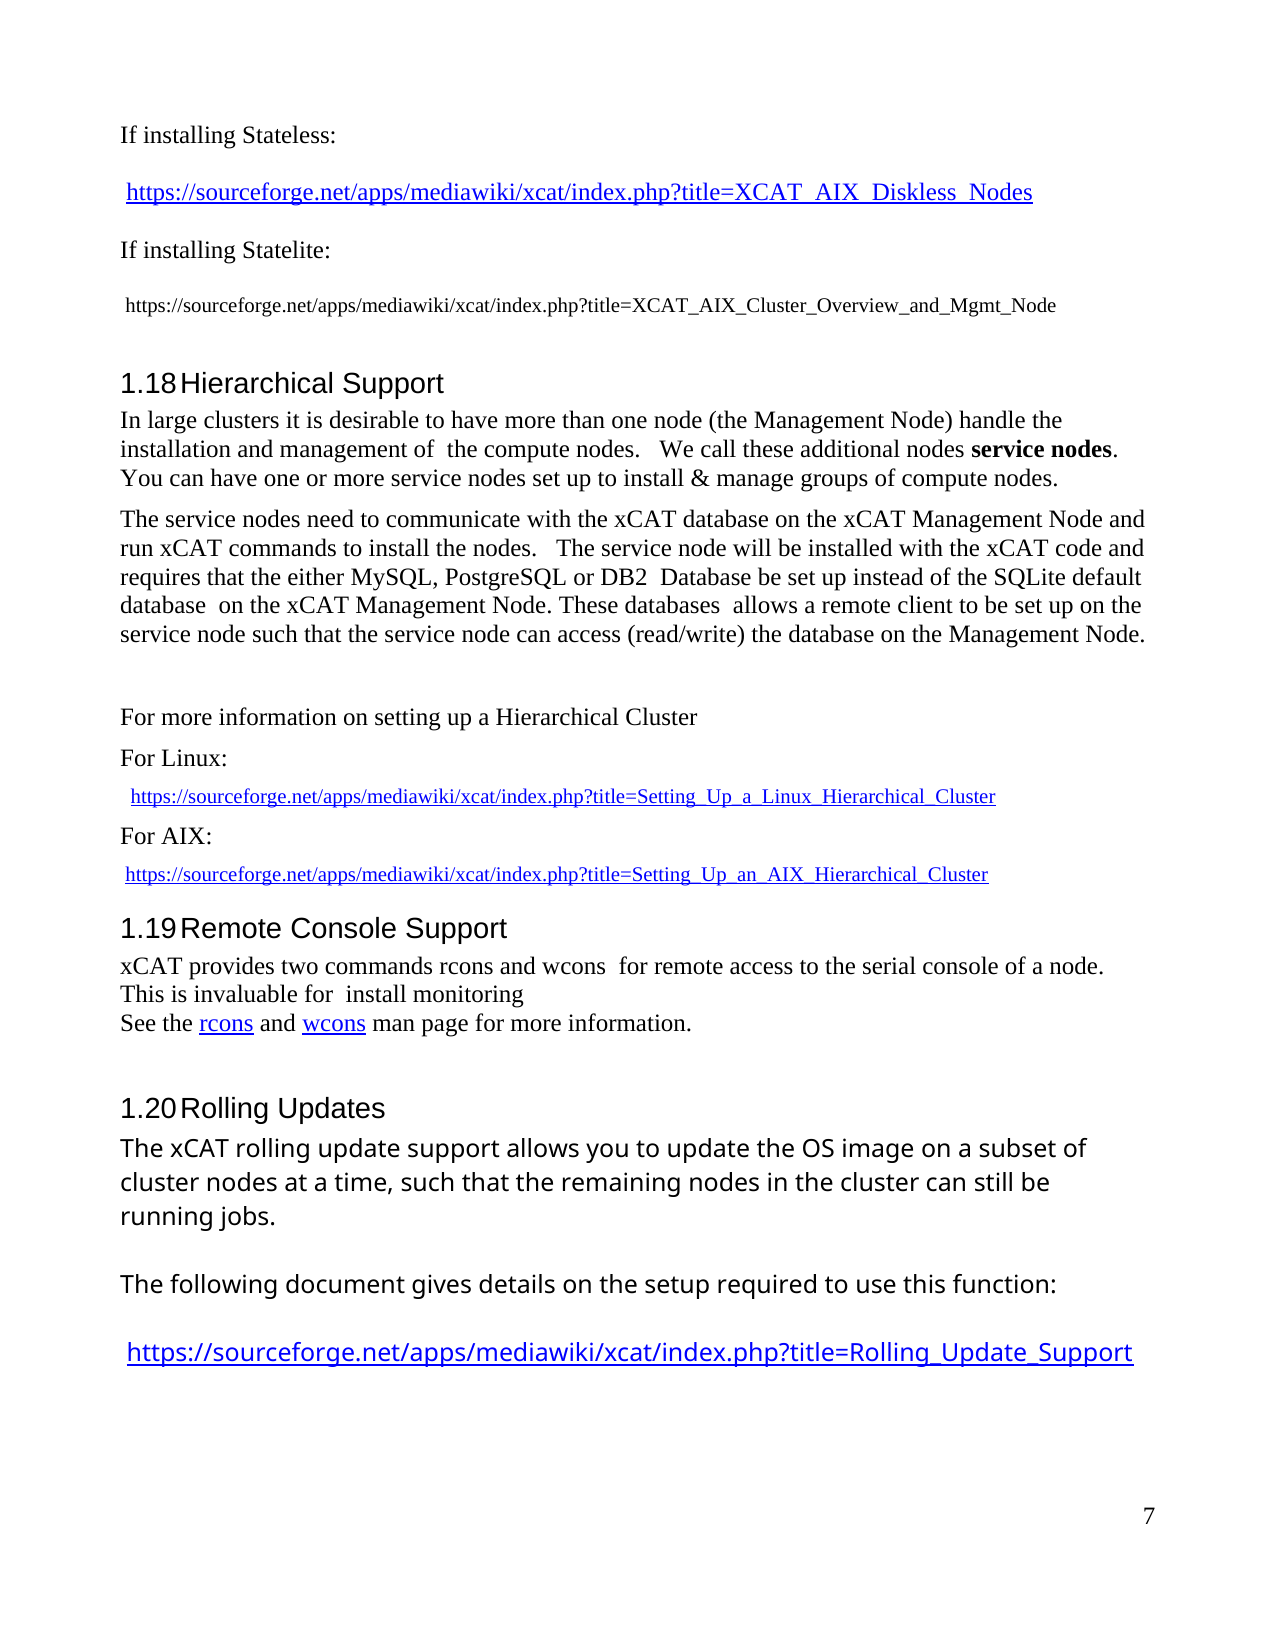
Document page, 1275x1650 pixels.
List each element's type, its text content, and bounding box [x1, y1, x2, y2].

text If installing Stateless: [120, 120, 1155, 149]
text In large clusters it is desirable to have more than one node (the Management Node) handle the installation and management of the compute nodes. We call these additional nodes service nodes. You can have one or more service nodes set up to install & manage groups of compute nodes. [120, 405, 1155, 492]
text The following document gives details on the setup required to use this function: [120, 1267, 1155, 1301]
text https://sourceforge.net/apps/mediawiki/xcat/index.php?title=Setting_Up_an_AIX_Hierarchical_Cluster [120, 862, 1155, 886]
text https://sourceforge.net/apps/mediawiki/xcat/index.php?title=Rolling_Update_Support [120, 1335, 1155, 1369]
text The service nodes need to communicate with the xCAT database on the xCAT Management Node and run xCAT commands to install the nodes. The service node will be installed with the xCAT code and requires that the either MySQL, PostgreSQL or DB2 Database be set up instead of the SQLite default database on the xCAT Management Node. These databases allows a remote client to be set up on the service node such that the service node can access (read/write) the database on the Management Node. [120, 504, 1155, 648]
text xCAT provides two commands rcons and wcons for remote access to the serial console of a node. This is invaluable for install monitoring [120, 951, 1155, 1008]
text For AIX: [120, 821, 1155, 849]
text cluster nodes at a time, such that the remaining nodes in the cluster can still be [120, 1165, 1155, 1199]
text For more information on setting up a Hierarchical Cluster [120, 702, 1155, 730]
text If installing Statelite: [120, 235, 1155, 264]
text For Linux: [120, 743, 1155, 772]
subtitle Rolling Updates [120, 1091, 1155, 1124]
subtitle Hierarchical Support [120, 366, 1155, 399]
text https://sourceforge.net/apps/mediawiki/xcat/index.php?title=XCAT_AIX_Cluster_Overview_and_Mgmt_Node [120, 292, 1155, 317]
text https://sourceforge.net/apps/mediawiki/xcat/index.php?title=XCAT_AIX_Diskless_Nodes [120, 177, 1155, 206]
subtitle Remote Console Support [120, 911, 1155, 944]
text The xCAT rolling update support allows you to update the OS image on a subset of [120, 1131, 1155, 1165]
text See the rcons and wcons man page for more information. [120, 1008, 1155, 1037]
text running jobs. [120, 1199, 1155, 1233]
text https://sourceforge.net/apps/mediawiki/xcat/index.php?title=Setting_Up_a_Linux_Hierarchical_Cluster [120, 784, 1155, 808]
